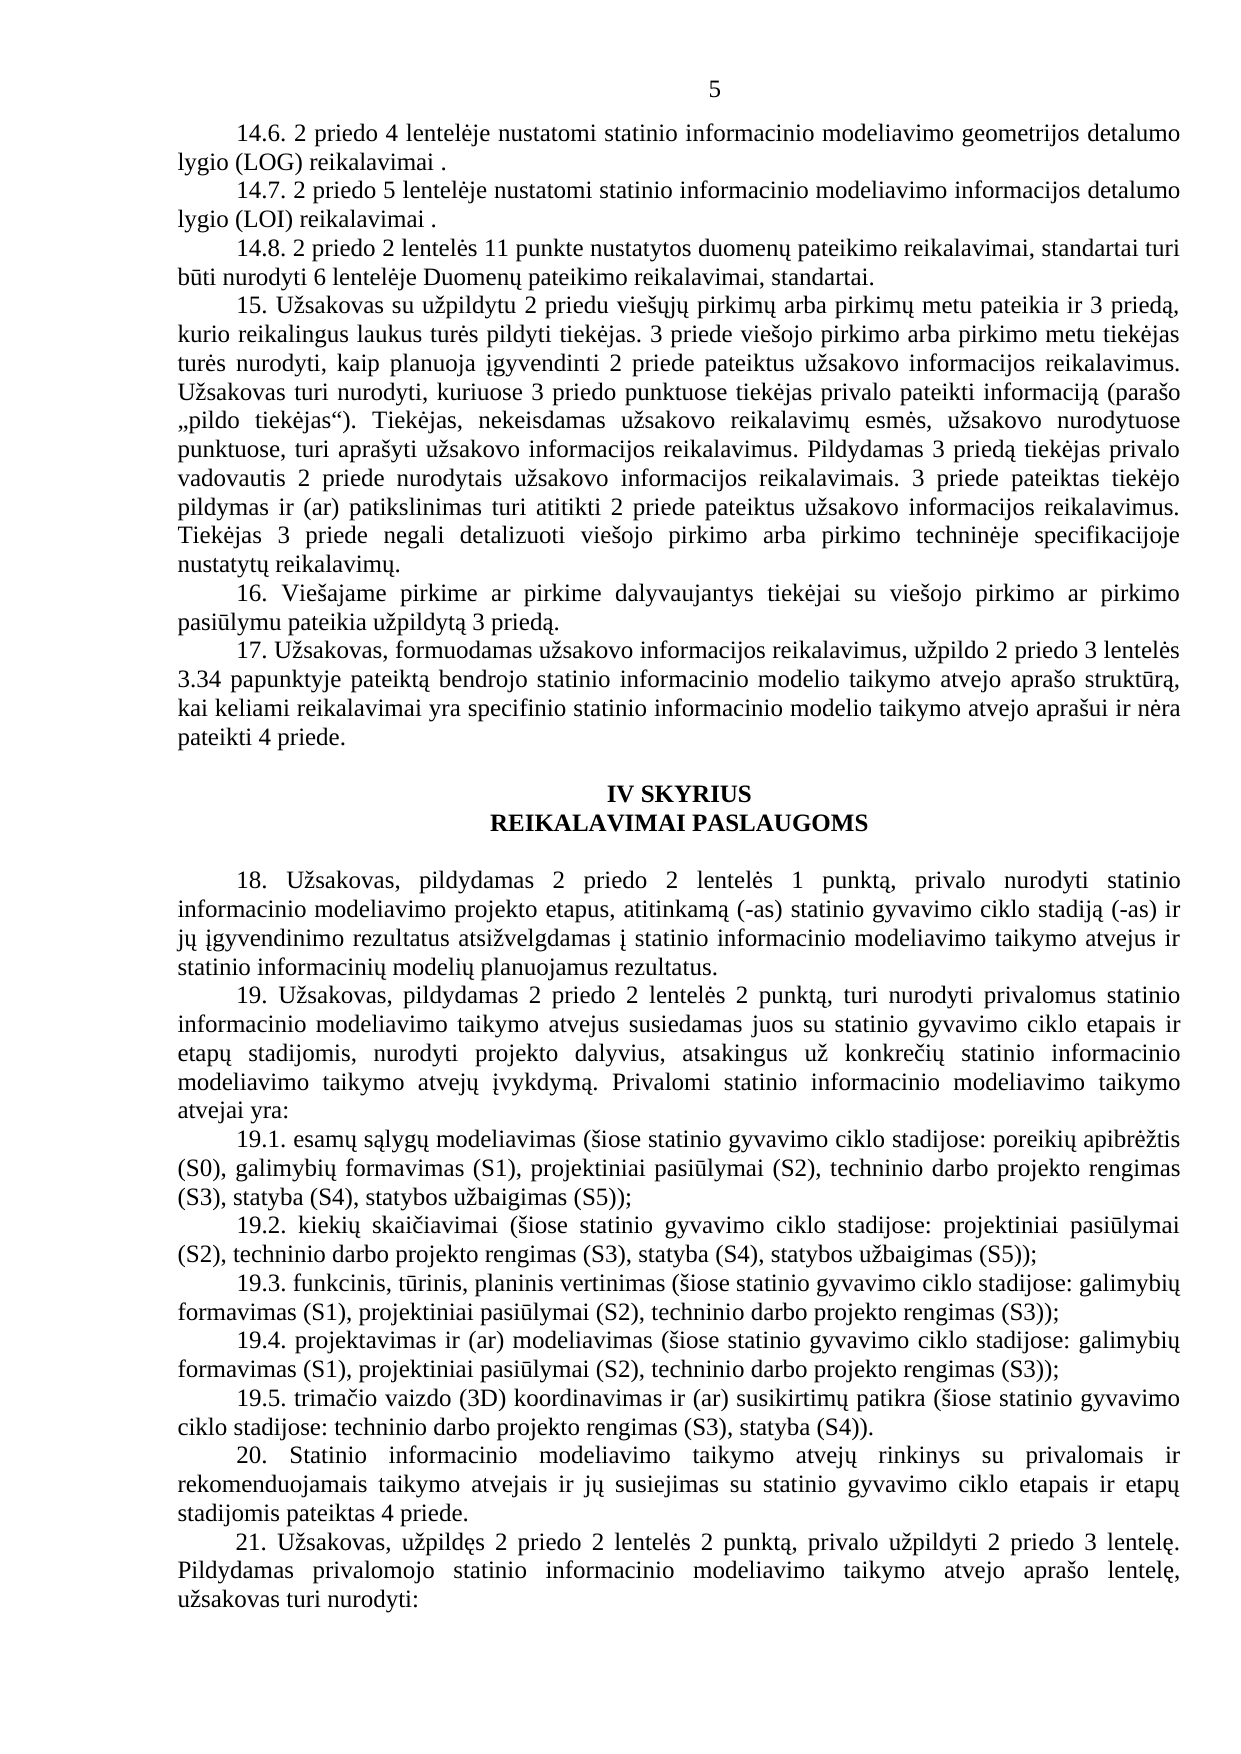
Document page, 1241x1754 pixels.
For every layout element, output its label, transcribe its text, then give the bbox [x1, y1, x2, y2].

text 15. Užsakovas su užpildytu 2 priedu viešųjų pirkimų arba pirkimų metu pateikia ir 3 priedą, kurio reikalingus laukus turės pildyti tiekėjas. 3 priede viešojo pirkimo arba pirkimo metu tiekėjas turės nurodyti, kaip planuoja įgyvendinti 2 priede pateiktus užsakovo informacijos reikalavimus. Užsakovas turi nurodyti, kuriuose 3 priedo punktuose tiekėjas privalo pateikti informaciją (parašo „pildo tiekėjas“). Tiekėjas, nekeisdamas užsakovo reikalavimų esmės, užsakovo nurodytuose punktuose, turi aprašyti užsakovo informacijos reikalavimus. Pildydamas 3 priedą tiekėjas privalo vadovautis 2 priede nurodytais užsakovo informacijos reikalavimais. 3 priede pateiktas tiekėjo pildymas ir (ar) patikslinimas turi atitikti 2 priede pateiktus užsakovo informacijos reikalavimus. Tiekėjas 3 priede negali detalizuoti viešojo pirkimo arba pirkimo techninėje specifikacijoje nustatytų reikalavimų. [177, 291, 1181, 578]
text 21. Užsakovas, užpildęs 2 priedo 2 lentelės 2 punktą, privalo užpildyti 2 priedo 3 lentelę. Pildydamas privalomojo statinio informacinio modeliavimo taikymo atvejo aprašo lentelę, užsakovas turi nurodyti: [177, 1527, 1181, 1613]
text 20. Statinio informacinio modeliavimo taikymo atvejų rinkinys su privalomais ir rekomenduojamais taikymo atvejais ir jų susiejimas su statinio gyvavimo ciklo etapais ir etapų stadijomis pateiktas 4 priede. [177, 1441, 1181, 1527]
text 17. Užsakovas, formuodamas užsakovo informacijos reikalavimus, užpildo 2 priedo 3 lentelės 3.34 papunktyje pateiktą bendrojo statinio informacinio modelio taikymo atvejo aprašo struktūrą, kai keliami reikalavimai yra specifinio statinio informacinio modelio taikymo atvejo aprašui ir nėra pateikti 4 priede. [177, 636, 1181, 751]
text 19.3. funkcinis, tūrinis, planinis vertinimas (šiose statinio gyvavimo ciklo stadijose: galimybių formavimas (S1), projektiniai pasiūlymai (S2), techninio darbo projekto rengimas (S3)); [177, 1268, 1181, 1326]
text 19. Užsakovas, pildydamas 2 priedo 2 lentelės 2 punktą, turi nurodyti privalomus statinio informacinio modeliavimo taikymo atvejus susiedamas juos su statinio gyvavimo ciklo etapais ir etapų stadijomis, nurodyti projekto dalyvius, atsakingus už konkrečių statinio informacinio modeliavimo taikymo atvejų įvykdymą. Privalomi statinio informacinio modeliavimo taikymo atvejai yra: [177, 981, 1181, 1124]
text 14.8. 2 priedo 2 lentelės 11 punkte nustatytos duomenų pateikimo reikalavimai, standartai turi būti nurodyti 6 lentelėje Duomenų pateikimo reikalavimai, standartai. [177, 233, 1181, 291]
text 19.4. projektavimas ir (ar) modeliavimas (šiose statinio gyvavimo ciklo stadijose: galimybių formavimas (S1), projektiniai pasiūlymai (S2), techninio darbo projekto rengimas (S3)); [177, 1326, 1181, 1383]
text 14.7. 2 priedo 5 lentelėje nustatomi statinio informacinio modeliavimo informacijos detalumo lygio (LOI) reikalavimai . [177, 176, 1181, 233]
text 18. Užsakovas, pildydamas 2 priedo 2 lentelės 1 punktą, privalo nurodyti statinio informacinio modeliavimo projekto etapus, atitinkamą (-as) statinio gyvavimo ciklo stadiją (-as) ir jų įgyvendinimo rezultatus atsižvelgdamas į statinio informacinio modeliavimo taikymo atvejus ir statinio informacinių modelių planuojamus rezultatus. [177, 866, 1181, 981]
text 19.2. kiekių skaičiavimai (šiose statinio gyvavimo ciklo stadijose: projektiniai pasiūlymai (S2), techninio darbo projekto rengimas (S3), statyba (S4), statybos užbaigimas (S5)); [177, 1211, 1181, 1268]
text 16. Viešajame pirkime ar pirkime dalyvaujantys tiekėjai su viešojo pirkimo ar pirkimo pasiūlymu pateikia užpildytą 3 priedą. [177, 578, 1181, 636]
text 19.5. trimačio vaizdo (3D) koordinavimas ir (ar) susikirtimų patikra (šiose statinio gyvavimo ciklo stadijose: techninio darbo projekto rengimas (S3), statyba (S4)). [177, 1383, 1181, 1441]
text 14.6. 2 priedo 4 lentelėje nustatomi statinio informacinio modeliavimo geometrijos detalumo lygio (LOG) reikalavimai . [177, 118, 1181, 176]
text 19.1. esamų sąlygų modeliavimas (šiose statinio gyvavimo ciklo stadijose: poreikių apibrėžtis (S0), galimybių formavimas (S1), projektiniai pasiūlymai (S2), techninio darbo projekto rengimas (S3), statyba (S4), statybos užbaigimas (S5)); [177, 1124, 1181, 1211]
text REIKALAVIMAI PASLAUGOMS [177, 808, 1181, 837]
text IV SKYRIUS [177, 779, 1181, 808]
